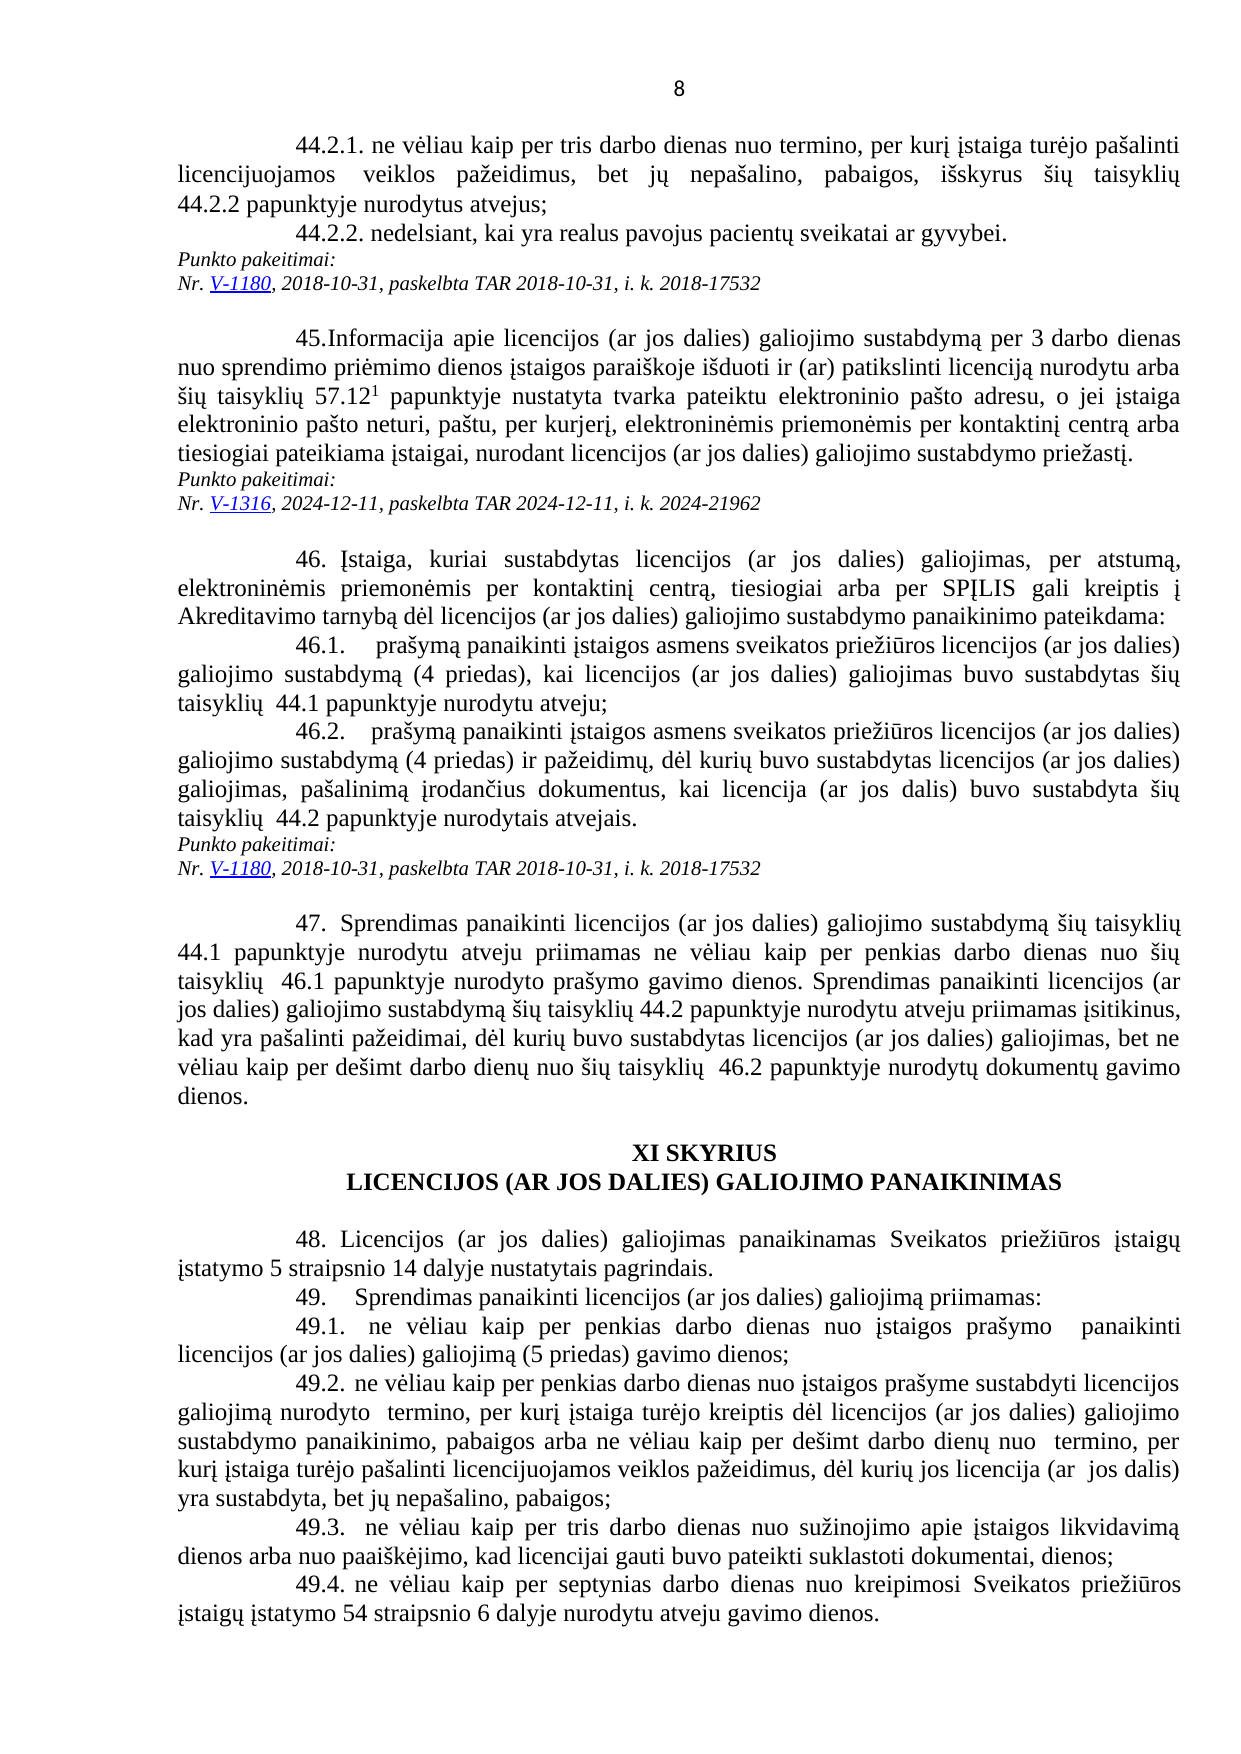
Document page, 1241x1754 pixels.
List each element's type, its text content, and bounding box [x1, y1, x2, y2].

text 49. Sprendimas panaikinti licencijos (ar jos dalies) galiojimą priimamas: [177, 1282, 1181, 1311]
text 49.1. ne vėliau kaip per penkias darbo dienas nuo įstaigos prašymo panaikinti licencijos (ar jos dalies) galiojimą (5 priedas) gavimo dienos; [177, 1311, 1181, 1368]
text LICENCIJOS (AR JOS DALIES) GALIOJIMO PANAIKINIMAS [227, 1167, 1181, 1196]
text 49.3. ne vėliau kaip per tris darbo dienas nuo sužinojimo apie įstaigos likvidavimą dienos arba nuo paaiškėjimo, kad licencijai gauti buvo pateikti suklastoti dokumentai, dienos; [177, 1512, 1181, 1569]
text 48. Licencijos (ar jos dalies) galiojimas panaikinamas Sveikatos priežiūros įstaigų įstatymo 5 straipsnio 14 dalyje nustatytais pagrindais. [177, 1224, 1181, 1282]
text 45. Informacija apie licencijos (ar jos dalies) galiojimo sustabdymą per 3 darbo dienas nuo sprendimo priėmimo dienos įstaigos paraiškoje išduoti ir (ar) patikslinti licenciją nurodytu arba šių taisyklių 57.121 papunktyje nustatyta tvarka pateiktu elektroninio pašto adresu, o jei įstaiga elektroninio pašto neturi, paštu, per kurjerį, elektroninėmis priemonėmis per kontaktinį centrą arba tiesiogiai pateikiama įstaigai, nurodant licencijos (ar jos dalies) galiojimo sustabdymo priežastį. [177, 323, 1181, 467]
text 49.4. ne vėliau kaip per septynias darbo dienas nuo kreipimosi Sveikatos priežiūros įstaigų įstatymo 54 straipsnio 6 dalyje nurodytu atveju gavimo dienos. [177, 1569, 1181, 1627]
text 46. Įstaiga, kuriai sustabdytas licencijos (ar jos dalies) galiojimas, per atstumą, elektroninėmis priemonėmis per kontaktinį centrą, tiesiogiai arba per SPĮLIS gali kreiptis į Akreditavimo tarnybą dėl licencijos (ar jos dalies) galiojimo sustabdymo panaikinimo pateikdama: [177, 544, 1181, 630]
text 47. Sprendimas panaikinti licencijos (ar jos dalies) galiojimo sustabdymą šių taisyklių 44.1 papunktyje nurodytu atveju priimamas ne vėliau kaip per penkias darbo dienas nuo šių taisyklių 46.1 papunktyje nurodyto prašymo gavimo dienos. Sprendimas panaikinti licencijos (ar jos dalies) galiojimo sustabdymą šių taisyklių 44.2 papunktyje nurodytu atveju priimamas įsitikinus, kad yra pašalinti pažeidimai, dėl kurių buvo sustabdytas licencijos (ar jos dalies) galiojimas, bet ne vėliau kaip per dešimt darbo dienų nuo šių taisyklių 46.2 papunktyje nurodytų dokumentų gavimo dienos. [177, 908, 1181, 1109]
text Nr. V-1180, 2018-10-31, paskelbta TAR 2018-10-31, i. k. 2018-17532 [177, 856, 1181, 879]
text 46.2. prašymą panaikinti įstaigos asmens sveikatos priežiūros licencijos (ar jos dalies) galiojimo sustabdymą (4 priedas) ir pažeidimų, dėl kurių buvo sustabdytas licencijos (ar jos dalies) galiojimas, pašalinimą įrodančius dokumentus, kai licencija (ar jos dalis) buvo sustabdyta šių taisyklių 44.2 papunktyje nurodytais atvejais. [177, 716, 1181, 831]
text Punkto pakeitimai: [177, 831, 1181, 856]
text Punkto pakeitimai: [177, 246, 1181, 271]
text Nr. V-1180, 2018-10-31, paskelbta TAR 2018-10-31, i. k. 2018-17532 [177, 271, 1181, 294]
text 44.2.2. nedelsiant, kai yra realus pavojus pacientų sveikatai ar gyvybei. [177, 218, 1181, 246]
text Punkto pakeitimai: [177, 467, 1181, 491]
text 49.2. ne vėliau kaip per penkias darbo dienas nuo įstaigos prašyme sustabdyti licencijos galiojimą nurodyto termino, per kurį įstaiga turėjo kreiptis dėl licencijos (ar jos dalies) galiojimo sustabdymo panaikinimo, pabaigos arba ne vėliau kaip per dešimt darbo dienų nuo termino, per kurį įstaiga turėjo pašalinti licencijuojamos veiklos pažeidimus, dėl kurių jos licencija (ar jos dalis) yra sustabdyta, bet jų nepašalino, pabaigos; [177, 1368, 1181, 1512]
text XI SKYRIUS [227, 1138, 1181, 1167]
text 46.1. prašymą panaikinti įstaigos asmens sveikatos priežiūros licencijos (ar jos dalies) galiojimo sustabdymą (4 priedas), kai licencijos (ar jos dalies) galiojimas buvo sustabdytas šių taisyklių 44.1 papunktyje nurodytu atveju; [177, 630, 1181, 716]
text 44.2.1. ne vėliau kaip per tris darbo dienas nuo termino, per kurį įstaiga turėjo pašalinti licencijuojamos veiklos pažeidimus, bet jų nepašalino, pabaigos, išskyrus šių taisyklių 44.2.2 papunktyje nurodytus atvejus; [177, 131, 1181, 218]
text Nr. V-1316, 2024-12-11, paskelbta TAR 2024-12-11, i. k. 2024-21962 [177, 491, 1181, 515]
